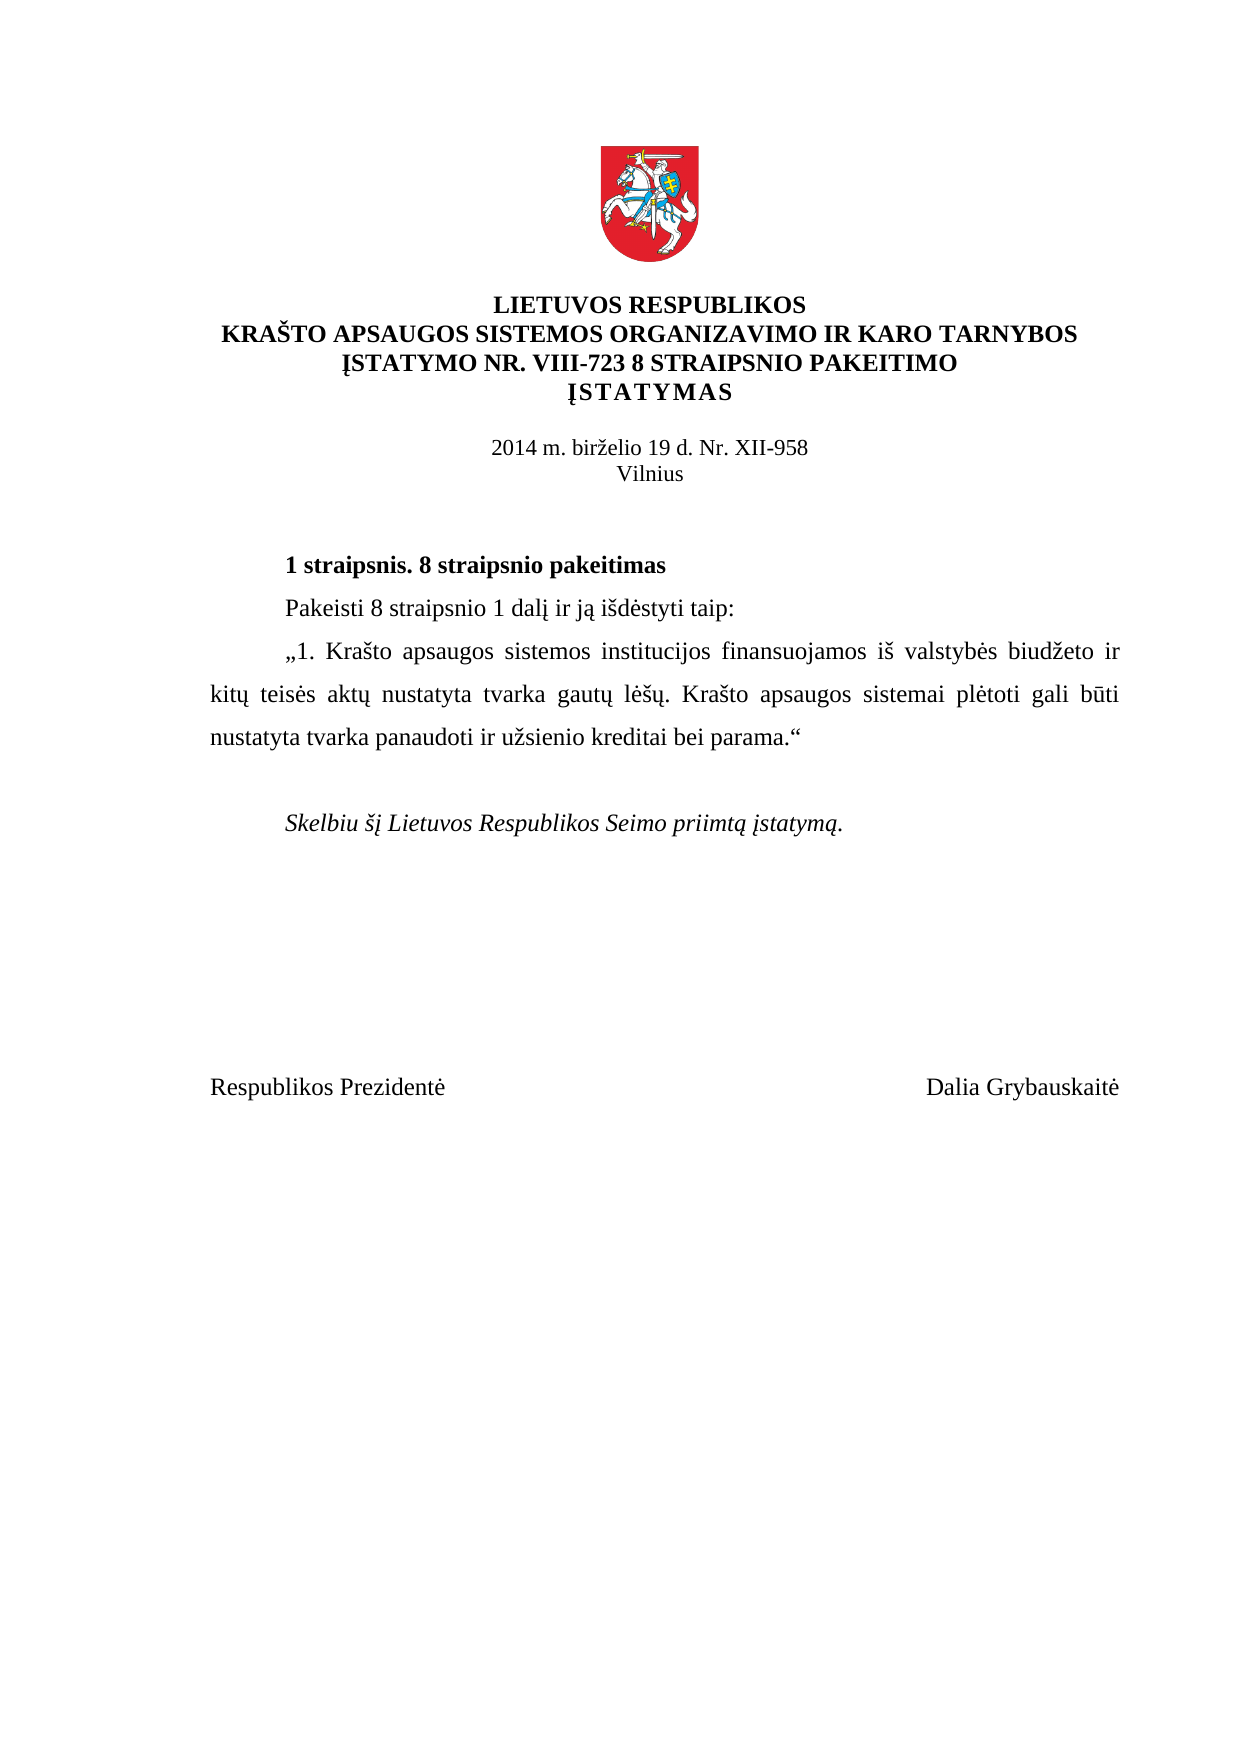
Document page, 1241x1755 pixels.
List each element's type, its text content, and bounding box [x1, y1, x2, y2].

text KRAŠTO APSAUGOS SISTEMOS ORGANIZAVIMO IR KARO TARNYBOS ĮSTATYMO NR. VIII-723 8 STRAIPSNIO PAKEITIMO [177, 319, 1122, 377]
text ĮSTATYMAS [177, 377, 1122, 405]
text Pakeisti 8 straipsnio 1 dalį ir ją išdėstyti taip: [210, 593, 1120, 622]
text LIETUVOS RESPUBLIKOS [177, 290, 1122, 319]
text 2014 m. birželio 19 d. Nr. XII-958 Vilnius [177, 434, 1122, 487]
text Skelbiu šį Lietuvos Respublikos Seimo priimtą įstatymą. [210, 808, 1120, 837]
text Respublikos Prezidentė Dalia Grybauskaitė [210, 1072, 1120, 1101]
text „1. Krašto apsaugos sistemos institucijos finansuojamos iš valstybės biudžeto ir kitų teisės aktų nustatyta tvarka gautų lėšų. Krašto apsaugos sistemai plėtoti gali būti nustatyta tvarka panaudoti ir užsienio kreditai bei parama.“ [210, 636, 1120, 751]
text 1 straipsnis. 8 straipsnio pakeitimas [210, 550, 1120, 578]
